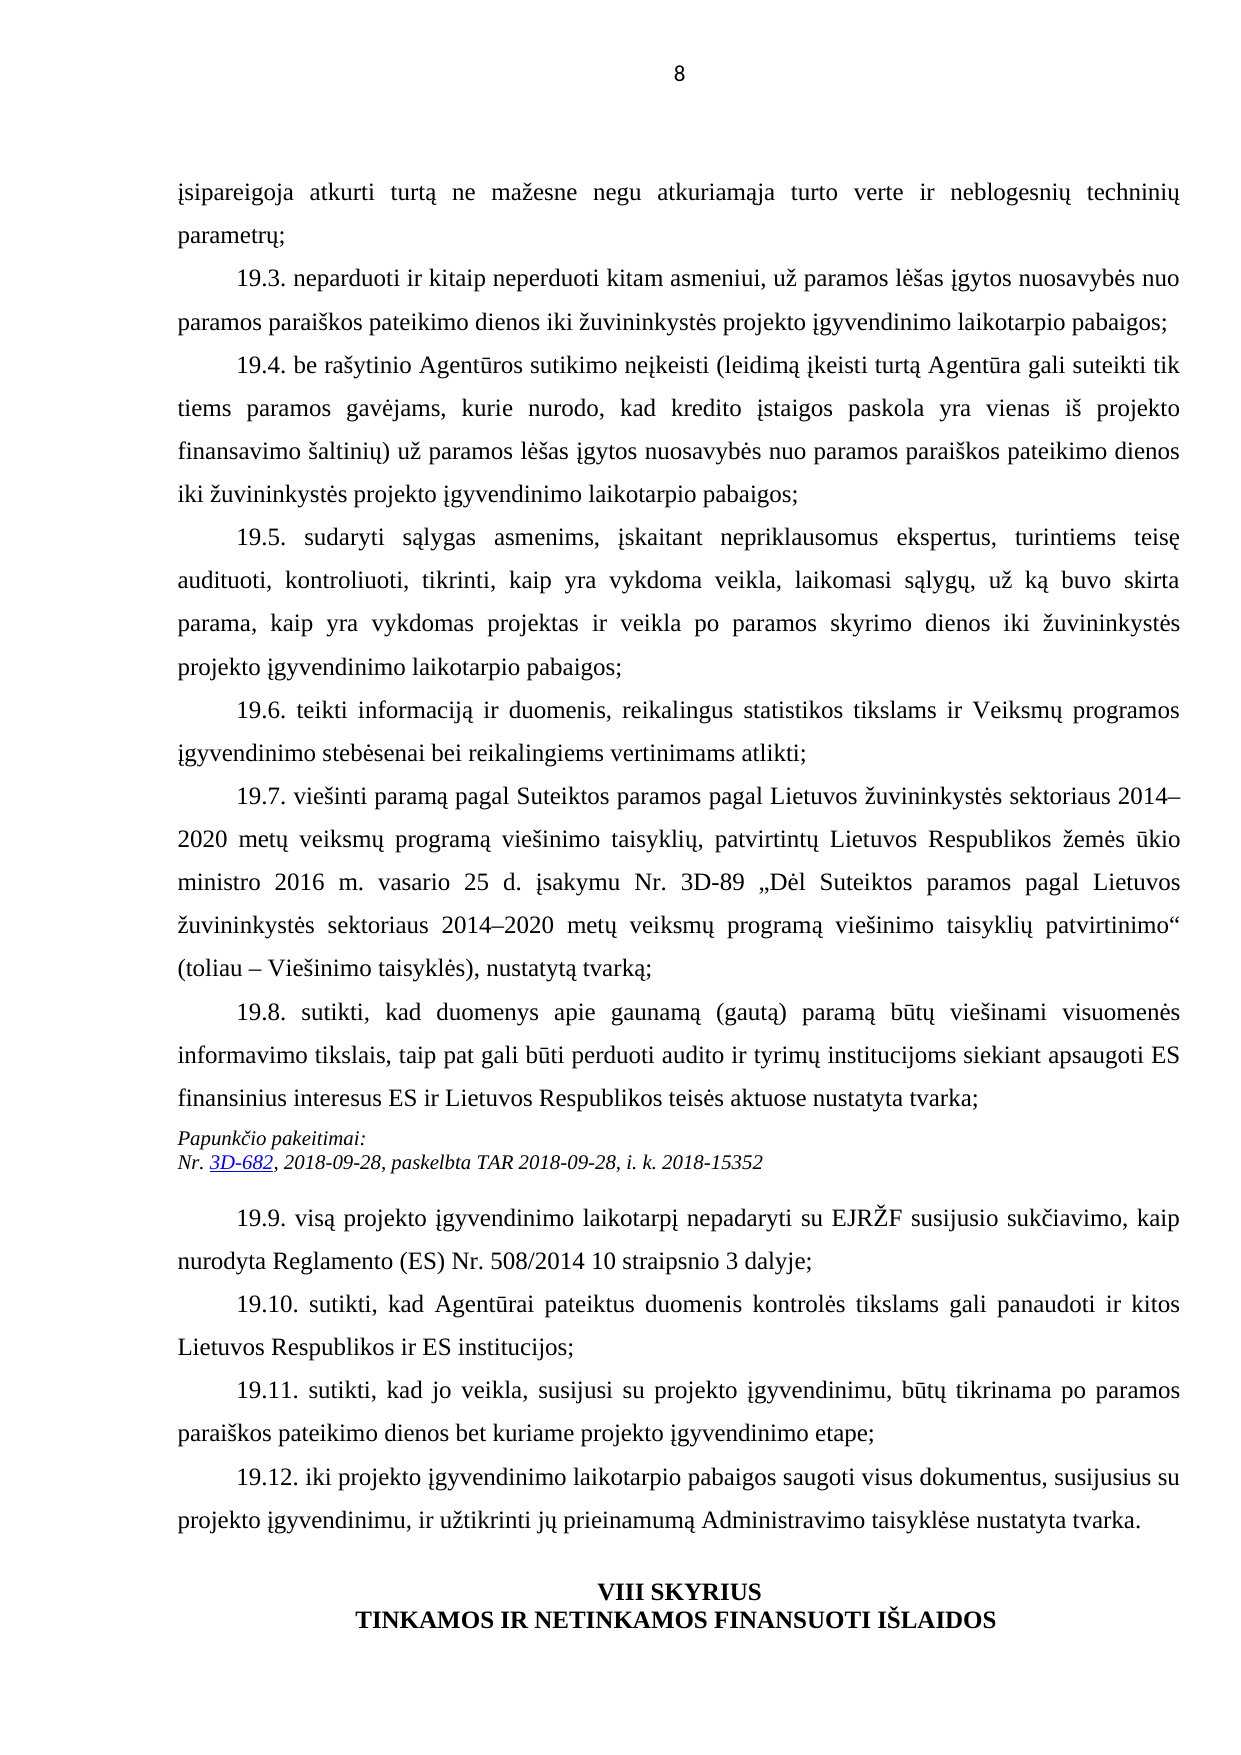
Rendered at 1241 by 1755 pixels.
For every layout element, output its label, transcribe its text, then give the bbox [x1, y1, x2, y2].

text įsipareigoja atkurti turtą ne mažesne negu atkuriamąja turto verte ir neblogesnių techninių parametrų; [177, 177, 1181, 249]
text 19.9. visą projekto įgyvendinimo laikotarpį nepadaryti su EJRŽF susijusio sukčiavimo, kaip nurodyta Reglamento (ES) Nr. 508/2014 10 straipsnio 3 dalyje; [177, 1203, 1181, 1275]
text 19.3. neparduoti ir kitaip neperduoti kitam asmeniui, už paramos lėšas įgytos nuosavybės nuo paramos paraiškos pateikimo dienos iki žuvininkystės projekto įgyvendinimo laikotarpio pabaigos; [177, 263, 1181, 335]
text 19.6. teikti informaciją ir duomenis, reikalingus statistikos tikslams ir Veiksmų programos įgyvendinimo stebėsenai bei reikalingiems vertinimams atlikti; [177, 695, 1181, 767]
text 19.12. iki projekto įgyvendinimo laikotarpio pabaigos saugoti visus dokumentus, susijusius su projekto įgyvendinimu, ir užtikrinti jų prieinamumą Administravimo taisyklėse nustatyta tvarka. [177, 1462, 1181, 1533]
text Nr. 3D-682, 2018-09-28, paskelbta TAR 2018-09-28, i. k. 2018-15352 [177, 1150, 1181, 1174]
text TINKAMOS IR NETINKAMOS FINANSUOTI IŠLAIDOS [177, 1605, 1181, 1634]
text 19.4. be rašytinio Agentūros sutikimo neįkeisti (leidimą įkeisti turtą Agentūra gali suteikti tik tiems paramos gavėjams, kurie nurodo, kad kredito įstaigos paskola yra vienas iš projekto finansavimo šaltinių) už paramos lėšas įgytos nuosavybės nuo paramos paraiškos pateikimo dienos iki žuvininkystės projekto įgyvendinimo laikotarpio pabaigos; [177, 350, 1181, 508]
text 19.10. sutikti, kad Agentūrai pateiktus duomenis kontrolės tikslams gali panaudoti ir kitos Lietuvos Respublikos ir ES institucijos; [177, 1289, 1181, 1361]
text 19.11. sutikti, kad jo veikla, susijusi su projekto įgyvendinimu, būtų tikrinama po paramos paraiškos pateikimo dienos bet kuriame projekto įgyvendinimo etape; [177, 1375, 1181, 1447]
text 19.7. viešinti paramą pagal Suteiktos paramos pagal Lietuvos žuvininkystės sektoriaus 2014–2020 metų veiksmų programą viešinimo taisyklių, patvirtintų Lietuvos Respublikos žemės ūkio ministro 2016 m. vasario 25 d. įsakymu Nr. 3D-89 „Dėl Suteiktos paramos pagal Lietuvos žuvininkystės sektoriaus 2014–2020 metų veiksmų programą viešinimo taisyklių patvirtinimo“ (toliau – Viešinimo taisyklės), nustatytą tvarką; [177, 781, 1181, 982]
text Papunkčio pakeitimai: [177, 1126, 1181, 1150]
text 19.5. sudaryti sąlygas asmenims, įskaitant nepriklausomus ekspertus, turintiems teisę audituoti, kontroliuoti, tikrinti, kaip yra vykdoma veikla, laikomasi sąlygų, už ką buvo skirta parama, kaip yra vykdomas projektas ir veikla po paramos skyrimo dienos iki žuvininkystės projekto įgyvendinimo laikotarpio pabaigos; [177, 522, 1181, 680]
text VIII SKYRIUS [177, 1577, 1181, 1605]
text 19.8. sutikti, kad duomenys apie gaunamą (gautą) paramą būtų viešinami visuomenės informavimo tikslais, taip pat gali būti perduoti audito ir tyrimų institucijoms siekiant apsaugoti ES finansinius interesus ES ir Lietuvos Respublikos teisės aktuose nustatyta tvarka; [177, 997, 1181, 1112]
